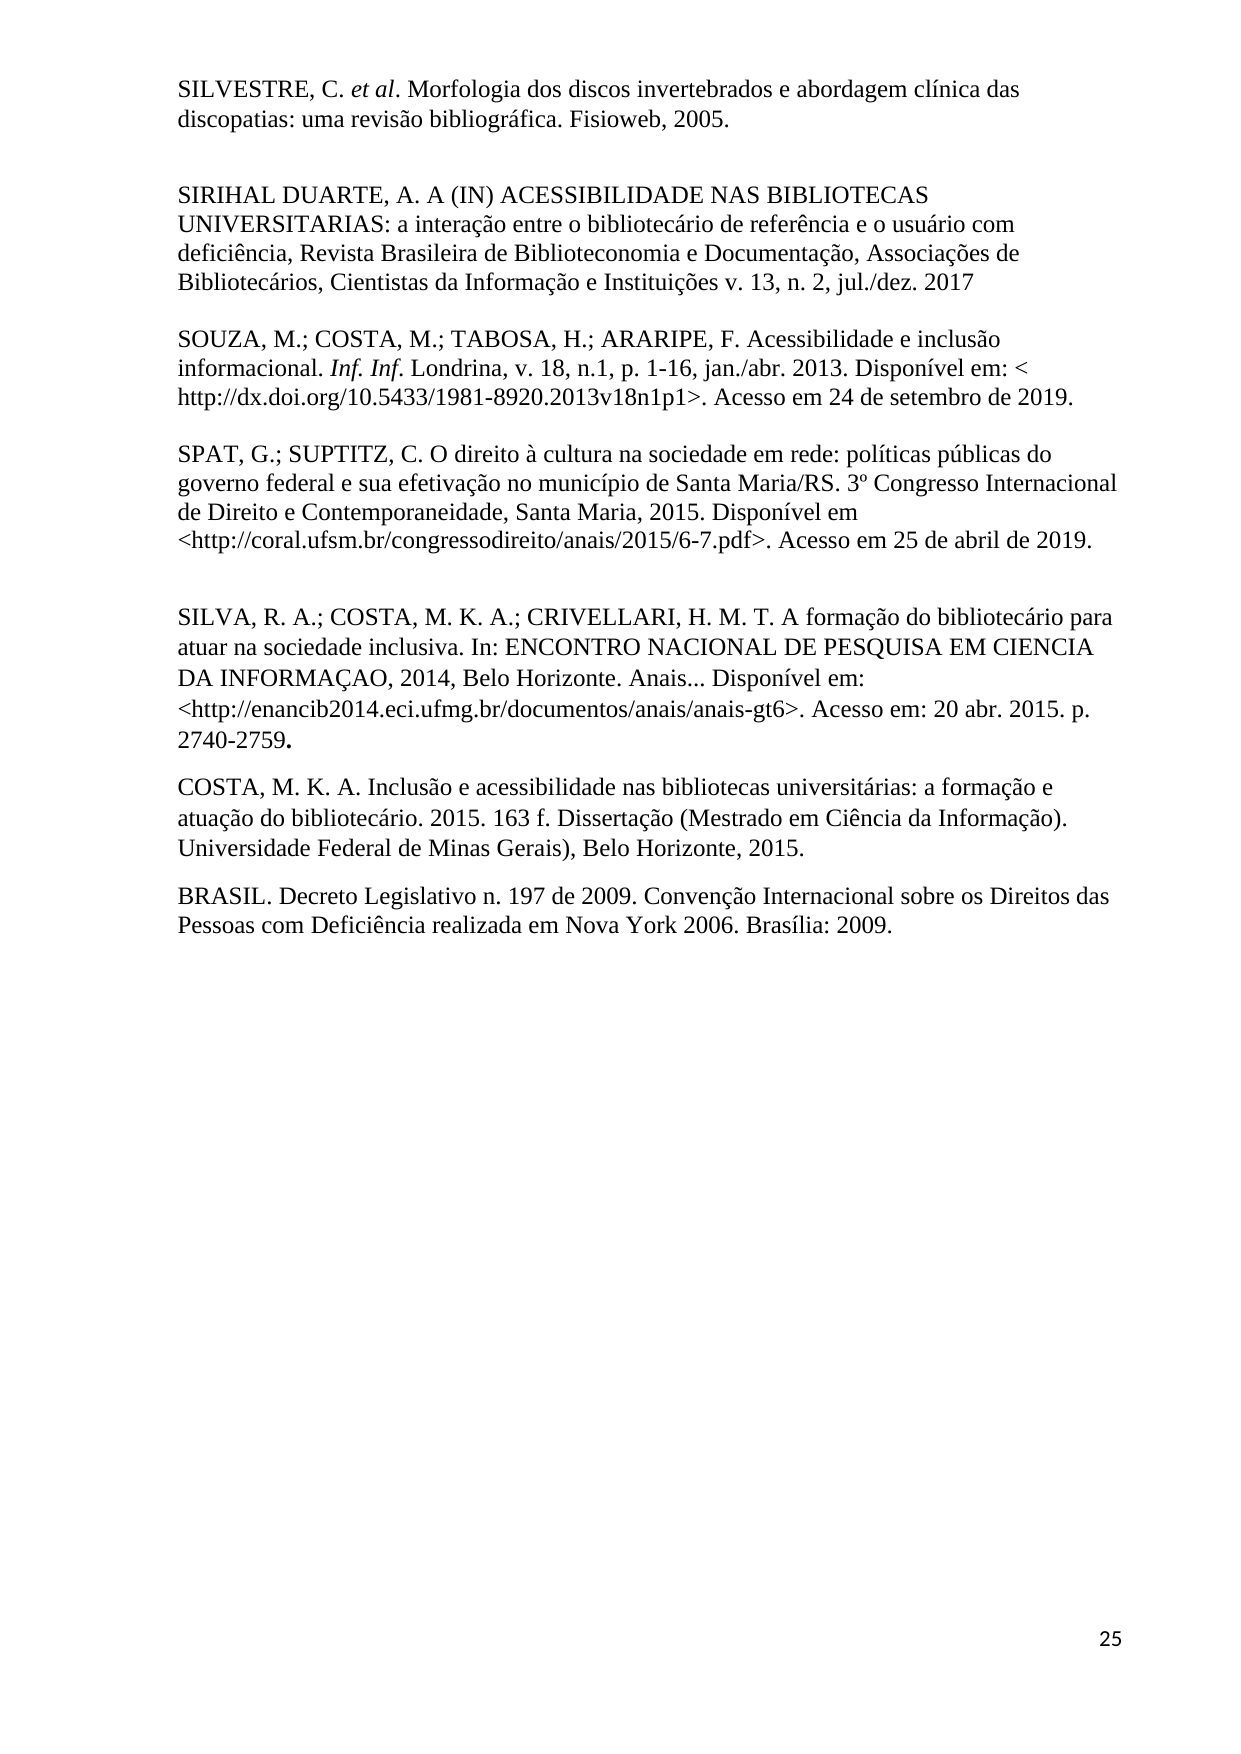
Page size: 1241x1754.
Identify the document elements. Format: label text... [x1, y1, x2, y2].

text SILVA, R. A.; COSTA, M. K. A.; CRIVELLARI, H. M. T. A formação do bibliotecário para atuar na sociedade inclusiva. In: ENCONTRO NACIONAL DE PESQUISA EM CIENCIA DA INFORMAÇAO, 2014, Belo Horizonte. Anais... Disponível em: <http://enancib2014.eci.ufmg.br/documentos/anais/anais-gt6>. Acesso em: 20 abr. 2015. p. 2740-2759. [177, 602, 1122, 753]
text SIRIHAL DUARTE, A. A (IN) ACESSIBILIDADE NAS BIBLIOTECAS UNIVERSITARIAS: a interação entre o bibliotecário de referência e o usuário com deficiência, Revista Brasileira de Biblioteconomia e Documentação, Associações de Bibliotecários, Cientistas da Informação e Instituições v. 13, n. 2, jul./dez. 2017 [177, 181, 1122, 296]
text COSTA, M. K. A. Inclusão e acessibilidade nas bibliotecas universitárias: a formação e atuação do bibliotecário. 2015. 163 f. Dissertação (Mestrado em Ciência da Informação). Universidade Federal de Minas Gerais), Belo Horizonte, 2015. [177, 772, 1122, 862]
text SPAT, G.; SUPTITZ, C. O direito à cultura na sociedade em rede: políticas públicas do governo federal e sua efetivação no município de Santa Maria/RS. 3º Congresso Internacional de Direito e Contemporaneidade, Santa Maria, 2015. Disponível em <http://coral.ufsm.br/congressodireito/anais/2015/6-7.pdf>. Acesso em 25 de abril de 2019. [177, 439, 1122, 554]
text BRASIL. Decreto Legislativo n. 197 de 2009. Convenção Internacional sobre os Direitos das Pessoas com Deficiência realizada em Nova York 2006. Brasília: 2009. [177, 881, 1122, 938]
text SOUZA, M.; COSTA, M.; TABOSA, H.; ARARIPE, F. Acessibilidade e inclusão informacional. Inf. Inf. Londrina, v. 18, n.1, p. 1-16, jan./abr. 2013. Disponível em: < http://dx.doi.org/10.5433/1981-8920.2013v18n1p1>. Acesso em 24 de setembro de 2019. [177, 324, 1122, 411]
text SILVESTRE, C. et al. Morfologia dos discos invertebrados e abordagem clínica das discopatias: uma revisão bibliográfica. Fisioweb, 2005. [177, 74, 1122, 133]
